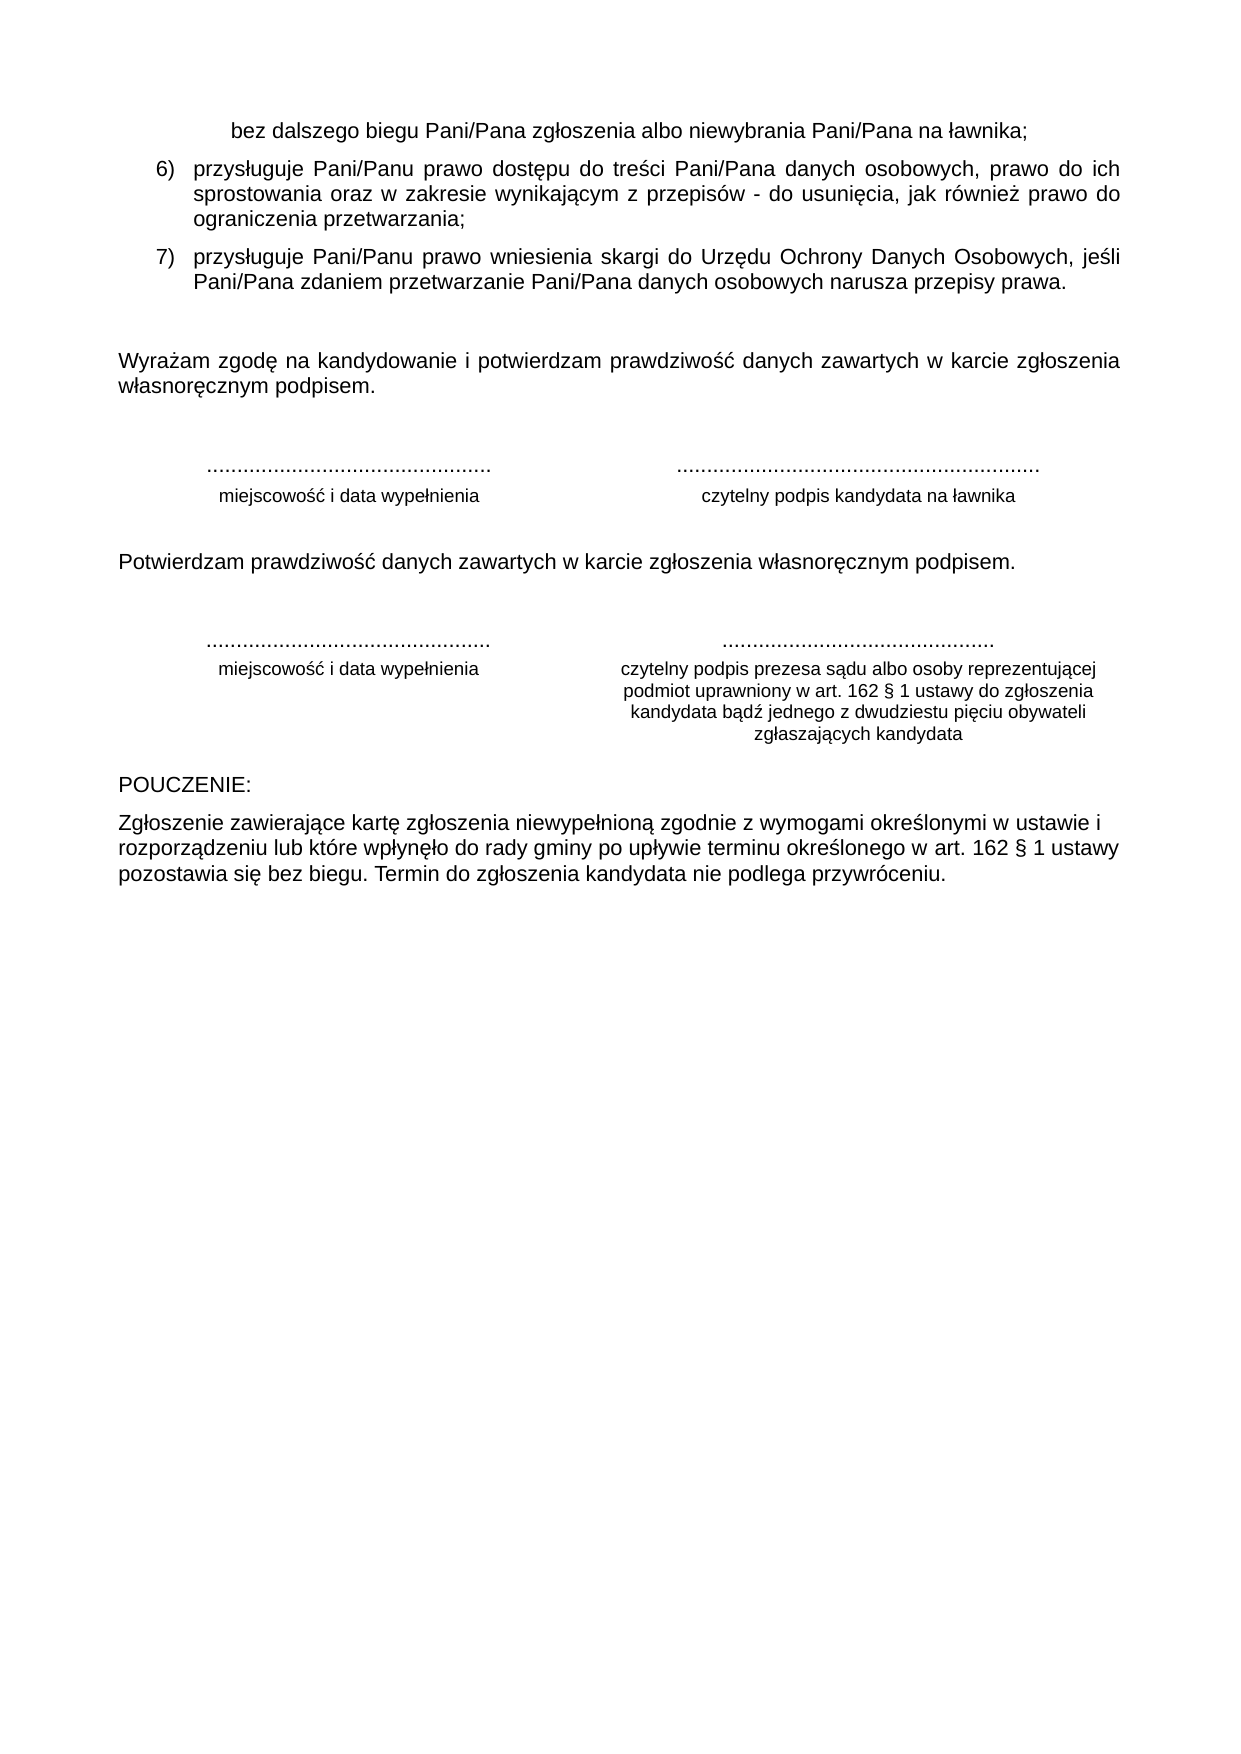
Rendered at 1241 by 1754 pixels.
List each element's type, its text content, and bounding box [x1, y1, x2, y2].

table_cell czytelny podpis prezesa sądu albo osoby reprezentującej podmiot uprawniony w art. 162 § 1 ustawy do zgłoszenia kandydata bądź jednego z dwudziestu pięciu obywateli zgłaszających kandydata [596, 655, 1120, 772]
table_cell miejscowość i data wypełnienia [118, 480, 580, 511]
table_cell [580, 480, 596, 511]
table_cell [579, 655, 596, 772]
list bez dalszego biegu Pani/Pana zgłoszenia albo niewybrania Pani/Pana na ławnika; [193, 118, 1122, 143]
text Wyrażam zgodę na kandydowanie i potwierdzam prawdziwość danych zawartych w karcie zgłoszenia własnoręcznym podpisem. [118, 348, 1122, 398]
text Zgłoszenie zawierające kartę zgłoszenia niewypełnioną zgodnie z wymogami określonymi w ustawie i rozporządzeniu lub które wpłynęło do rady gminy po upływie terminu określonego w art. 162 § 1 ustawy pozostawia się bez biegu. Termin do zgłoszenia kandydata nie podlega przywróceniu. [118, 810, 1122, 886]
table_header ............................................. [596, 624, 1120, 655]
list przysługuje Pani/Panu prawo dostępu do treści Pani/Pana danych osobowych, prawo do ich sprostowania oraz w zakresie wynikającym z przepisów - do usunięcia, jak również prawo do ograniczenia przetwarzania; [156, 156, 1122, 231]
text POUCZENIE: [118, 772, 1122, 797]
table_cell czytelny podpis kandydata na ławnika [596, 480, 1120, 511]
text Potwierdzam prawdziwość danych zawartych w karcie zgłoszenia własnoręcznym podpisem. [118, 548, 1122, 574]
table_header ............................................... [118, 449, 580, 480]
table_header ............................................................ [596, 449, 1120, 480]
list przysługuje Pani/Panu prawo wniesienia skargi do Urzędu Ochrony Danych Osobowych, jeśli Pani/Pana zdaniem przetwarzanie Pani/Pana danych osobowych narusza przepisy prawa. [156, 244, 1122, 294]
table_header [579, 624, 596, 655]
table_cell miejscowość i data wypełnienia [118, 655, 578, 682]
table_header [580, 449, 596, 480]
table_cell [118, 683, 578, 772]
table_header ............................................... [118, 624, 578, 655]
